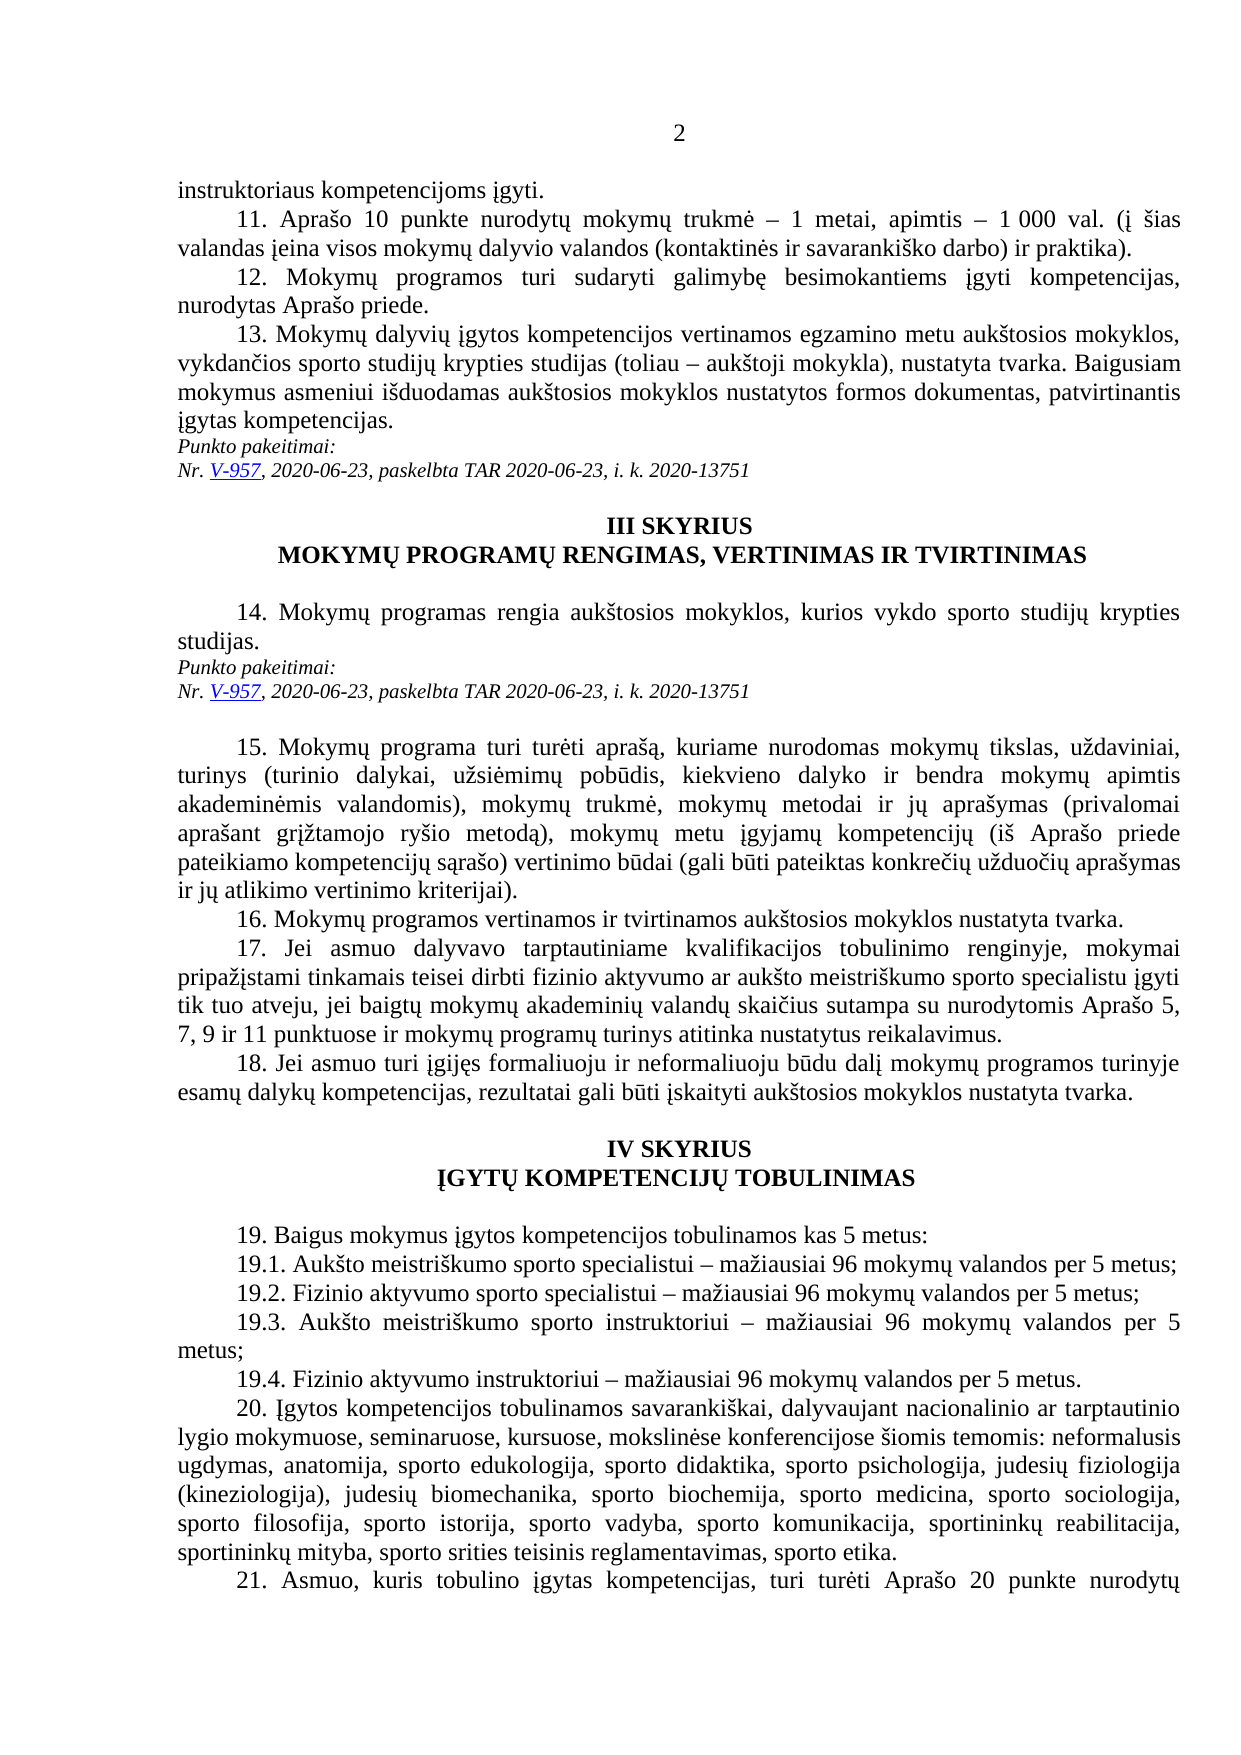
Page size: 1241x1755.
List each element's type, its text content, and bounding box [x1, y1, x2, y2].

text Punkto pakeitimai: [177, 655, 1181, 679]
text 19. Baigus mokymus įgytos kompetencijos tobulinamos kas 5 metus: [177, 1221, 1181, 1249]
text 11. Aprašo 10 punkte nurodytų mokymų trukmė – 1 metai, apimtis – 1 000 val. (į šias valandas įeina visos mokymų dalyvio valandos (kontaktinės ir savarankiško darbo) ir praktika). [177, 204, 1181, 262]
text Nr. V-957, 2020-06-23, paskelbta TAR 2020-06-23, i. k. 2020-13751 [177, 458, 1181, 482]
text 18. Jei asmuo turi įgijęs formaliuoju ir neformaliuoju būdu dalį mokymų programos turinyje esamų dalykų kompetencijas, rezultatai gali būti įskaityti aukštosios mokyklos nustatyta tvarka. [177, 1048, 1181, 1106]
text 16. Mokymų programos vertinamos ir tvirtinamos aukštosios mokyklos nustatyta tvarka. [177, 904, 1181, 933]
text instruktoriaus kompetencijoms įgyti. [177, 176, 1181, 204]
text Nr. V-957, 2020-06-23, paskelbta TAR 2020-06-23, i. k. 2020-13751 [177, 679, 1181, 703]
text 14. Mokymų programas rengia aukštosios mokyklos, kurios vykdo sporto studijų krypties studijas. [177, 597, 1181, 655]
text IV SKYRIUS [177, 1134, 1181, 1163]
text 13. Mokymų dalyvių įgytos kompetencijos vertinamos egzamino metu aukštosios mokyklos, vykdančios sporto studijų krypties studijas (toliau – aukštoji mokykla), nustatyta tvarka. Baigusiam mokymus asmeniui išduodamas aukštosios mokyklos nustatytos formos dokumentas, patvirtinantis įgytas kompetencijas. [177, 319, 1181, 434]
text ĮGYTŲ KOMPETENCIJŲ TOBULINIMAS [177, 1163, 1181, 1192]
text 19.4. Fizinio aktyvumo instruktoriui – mažiausiai 96 mokymų valandos per 5 metus. [177, 1364, 1181, 1393]
text 12. Mokymų programos turi sudaryti galimybę besimokantiems įgyti kompetencijas, nurodytas Aprašo priede. [177, 262, 1181, 319]
text III SKYRIUS [177, 511, 1181, 540]
text 15. Mokymų programa turi turėti aprašą, kuriame nurodomas mokymų tikslas, uždaviniai, turinys (turinio dalykai, užsiėmimų pobūdis, kiekvieno dalyko ir bendra mokymų apimtis akademinėmis valandomis), mokymų trukmė, mokymų metodai ir jų aprašymas (privalomai aprašant grįžtamojo ryšio metodą), mokymų metu įgyjamų kompetencijų (iš Aprašo priede pateikiamo kompetencijų sąrašo) vertinimo būdai (gali būti pateiktas konkrečių užduočių aprašymas ir jų atlikimo vertinimo kriterijai). [177, 732, 1181, 904]
text 19.3. Aukšto meistriškumo sporto instruktoriui – mažiausiai 96 mokymų valandos per 5 metus; [177, 1307, 1181, 1364]
text Punkto pakeitimai: [177, 434, 1181, 458]
text mokymŲ Programų RENGIMAS, vertinimas IR TVIRTINIMAS [177, 540, 1181, 569]
text 17. Jei asmuo dalyvavo tarptautiniame kvalifikacijos tobulinimo renginyje, mokymai pripažįstami tinkamais teisei dirbti fizinio aktyvumo ar aukšto meistriškumo sporto specialistu įgyti tik tuo atveju, jei baigtų mokymų akademinių valandų skaičius sutampa su nurodytomis Aprašo 5, 7, 9 ir 11 punktuose ir mokymų programų turinys atitinka nustatytus reikalavimus. [177, 933, 1181, 1048]
text 19.1. Aukšto meistriškumo sporto specialistui – mažiausiai 96 mokymų valandos per 5 metus; [177, 1249, 1181, 1278]
text 20. Įgytos kompetencijos tobulinamos savarankiškai, dalyvaujant nacionalinio ar tarptautinio lygio mokymuose, seminaruose, kursuose, mokslinėse konferencijose šiomis temomis: neformalusis ugdymas, anatomija, sporto edukologija, sporto didaktika, sporto psichologija, judesių fiziologija (kineziologija), judesių biomechanika, sporto biochemija, sporto medicina, sporto sociologija, sporto filosofija, sporto istorija, sporto vadyba, sporto komunikacija, sportininkų reabilitacija, sportininkų mityba, sporto srities teisinis reglamentavimas, sporto etika. [177, 1393, 1181, 1566]
text 21. Asmuo, kuris tobulino įgytas kompetencijas, turi turėti Aprašo 20 punkte nurodytų [177, 1566, 1181, 1594]
text 19.2. Fizinio aktyvumo sporto specialistui – mažiausiai 96 mokymų valandos per 5 metus; [177, 1278, 1181, 1307]
